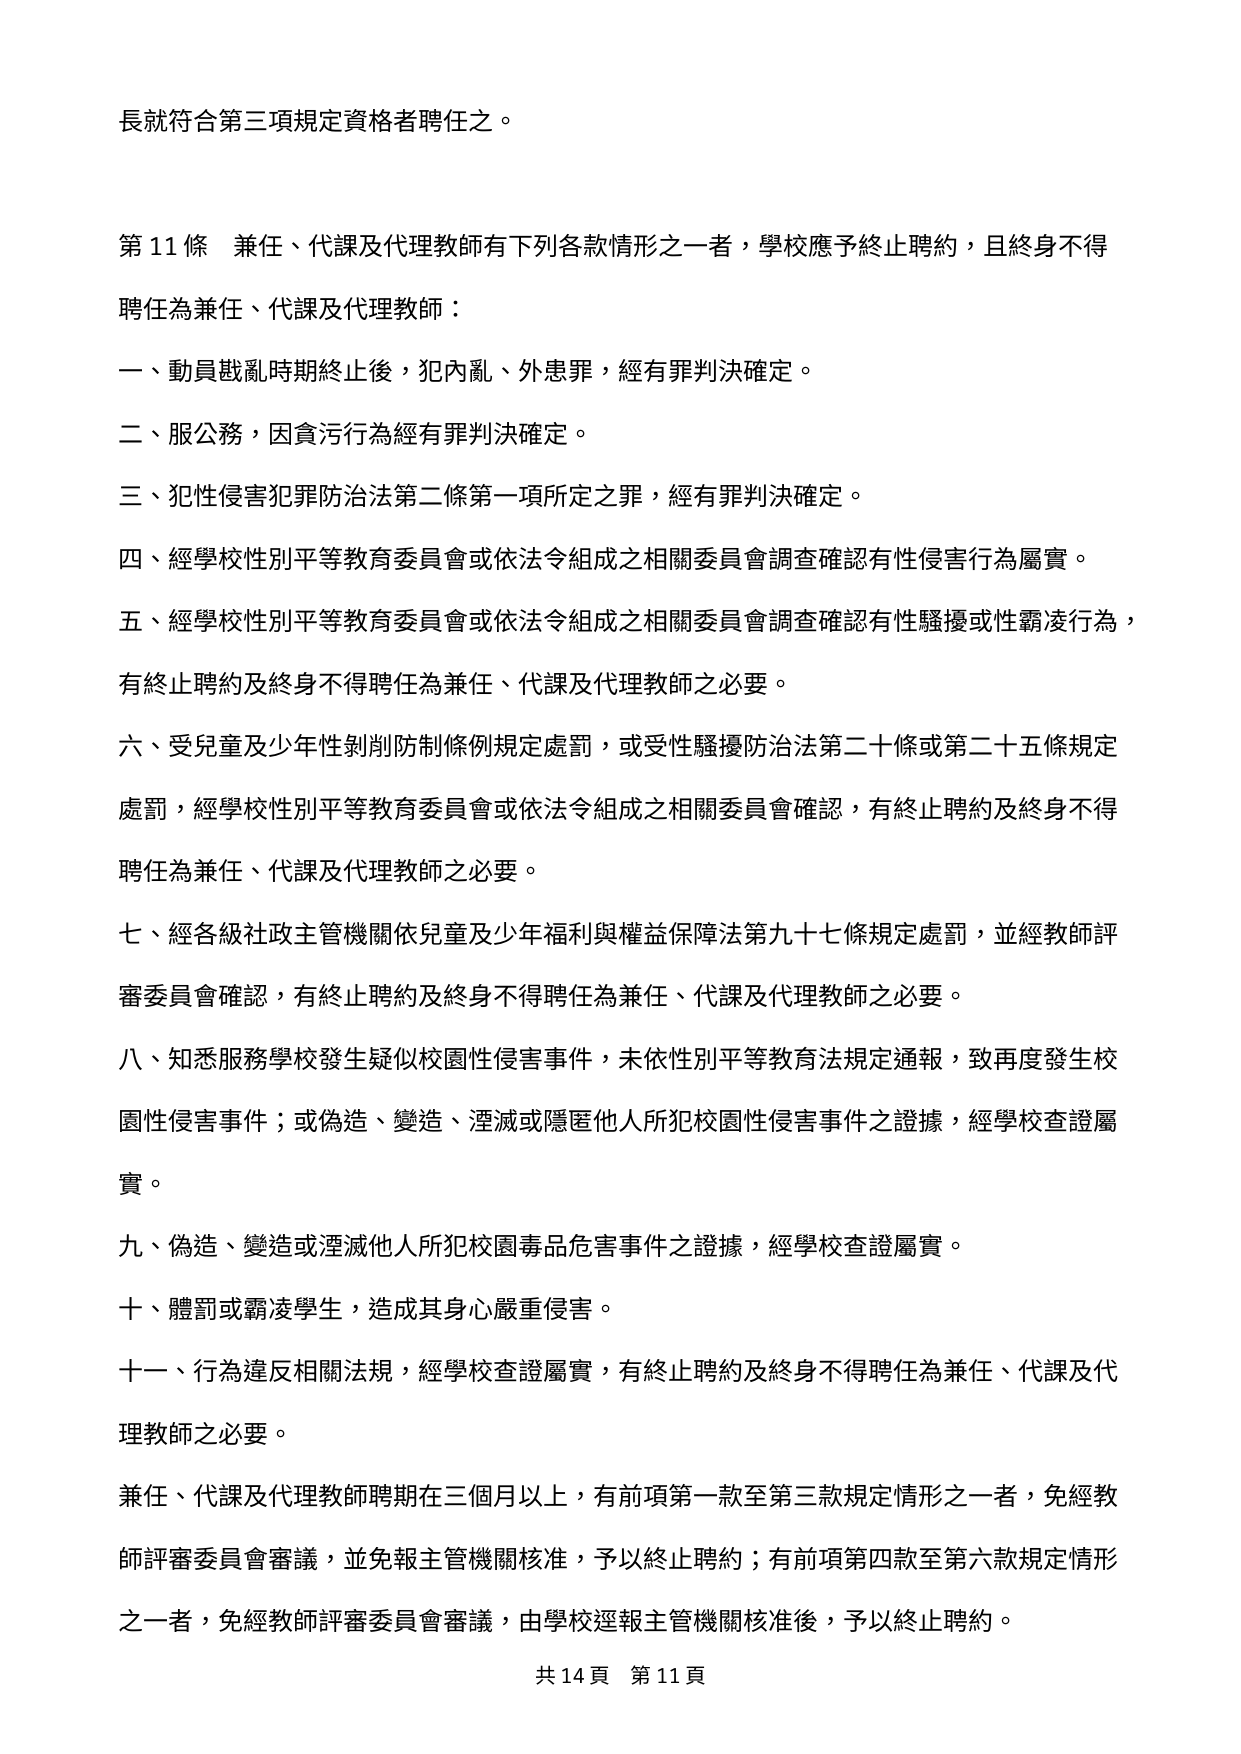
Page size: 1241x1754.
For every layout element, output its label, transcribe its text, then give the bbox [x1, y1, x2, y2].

text 十一、行為違反相關法規，經學校查證屬實，有終止聘約及終身不得聘任為兼任、代課及代理教師之必要。 [118, 1328, 1122, 1453]
text 兼任、代課及代理教師聘期在三個月以上，有前項第一款至第三款規定情形之一者，免經教師評審委員會審議，並免報主管機關核准，予以終止聘約；有前項第四款至第六款規定情形之一者，免經教師評審委員會審議，由學校逕報主管機關核准後，予以終止聘約。 [118, 1453, 1122, 1641]
text 八、知悉服務學校發生疑似校園性侵害事件，未依性別平等教育法規定通報，致再度發生校園性侵害事件；或偽造、變造、湮滅或隱匿他人所犯校園性侵害事件之證據，經學校查證屬實。 [118, 1016, 1122, 1203]
text 七、經各級社政主管機關依兒童及少年福利與權益保障法第九十七條規定處罰，並經教師評審委員會確認，有終止聘約及終身不得聘任為兼任、代課及代理教師之必要。 [118, 891, 1122, 1016]
text 五、經學校性別平等教育委員會或依法令組成之相關委員會調查確認有性騷擾或性霸凌行為，有終止聘約及終身不得聘任為兼任、代課及代理教師之必要。 [118, 578, 1122, 703]
text 六、受兒童及少年性剝削防制條例規定處罰，或受性騷擾防治法第二十條或第二十五條規定處罰，經學校性別平等教育委員會或依法令組成之相關委員會確認，有終止聘約及終身不得聘任為兼任、代課及代理教師之必要。 [118, 703, 1122, 891]
text 長就符合第三項規定資格者聘任之。 [118, 78, 1122, 141]
text 一、動員戡亂時期終止後，犯內亂、外患罪，經有罪判決確定。 [118, 328, 1122, 391]
text 二、服公務，因貪污行為經有罪判決確定。 [118, 391, 1122, 453]
text 四、經學校性別平等教育委員會或依法令組成之相關委員會調查確認有性侵害行為屬實。 [118, 516, 1122, 578]
text 第11條 兼任、代課及代理教師有下列各款情形之一者，學校應予終止聘約，且終身不得聘任為兼任、代課及代理教師： [118, 203, 1122, 328]
text 十、體罰或霸凌學生，造成其身心嚴重侵害。 [118, 1266, 1122, 1328]
text 三、犯性侵害犯罪防治法第二條第一項所定之罪，經有罪判決確定。 [118, 453, 1122, 516]
text 九、偽造、變造或湮滅他人所犯校園毒品危害事件之證據，經學校查證屬實。 [118, 1203, 1122, 1266]
